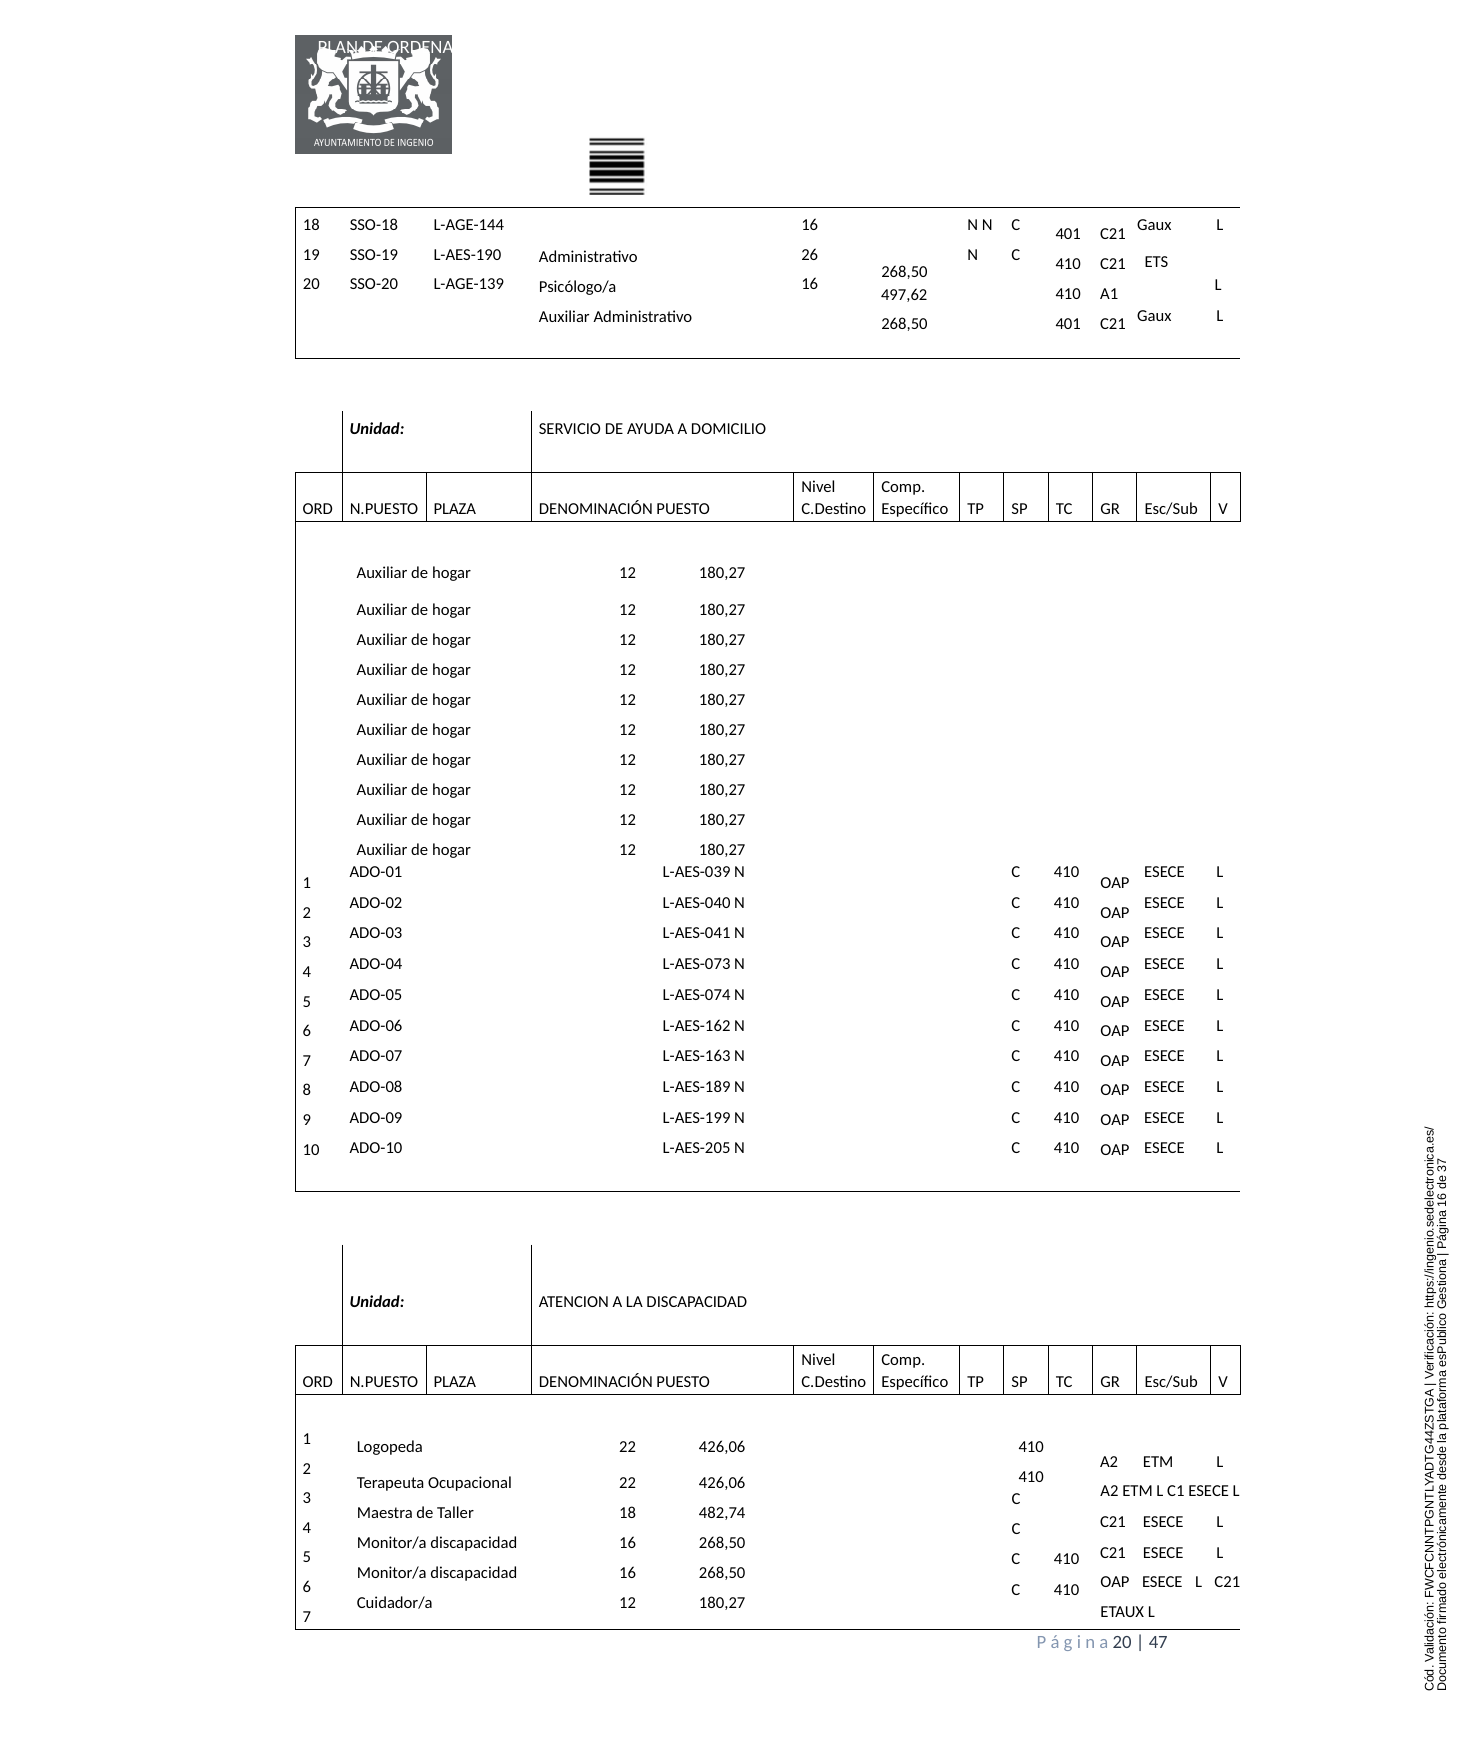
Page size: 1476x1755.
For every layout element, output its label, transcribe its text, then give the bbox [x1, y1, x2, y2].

table_cell 482,74 [691, 1496, 777, 1526]
table_cell 18 [612, 1496, 691, 1526]
table_cell TC [1049, 473, 1092, 521]
table_cell 12 [612, 773, 691, 802]
table_header [1004, 411, 1093, 472]
table_header 12 [612, 556, 691, 592]
table_header 268,50 [874, 306, 960, 336]
table_cell 12 [612, 833, 691, 861]
table_cell L-AGE-144 L-AES-190 L-AGE-139 [433, 208, 531, 358]
table_cell A2 ETM L A2 ETM L C1 ESECE L C21 ESECE L C21 ESECE L OAP ESECE L C21 ETAUX L [1093, 1395, 1240, 1629]
table_header [295, 411, 342, 472]
table_cell Maestra de Taller [349, 1496, 612, 1526]
table_header [1137, 411, 1240, 472]
table_cell 180,27 [691, 683, 777, 712]
table_cell Auxiliar de hogar [349, 593, 612, 622]
table_cell 12 [612, 713, 691, 742]
table_cell PLAZA [427, 473, 531, 521]
table_cell N.PUESTO [343, 1346, 426, 1394]
table_cell Terapeuta Ocupacional [349, 1466, 612, 1496]
table_cell Auxiliar de hogar [349, 833, 612, 861]
table_cell Monitor/a discapacidad [349, 1526, 612, 1556]
table_cell Comp. Específico [874, 1346, 959, 1394]
table_cell Auxiliar de hogar [349, 743, 612, 772]
table_cell 410 [1048, 277, 1100, 307]
table_cell DENOMINACIÓN PUESTO [532, 1346, 793, 1394]
table_cell C C C 410 C 410 [1004, 1395, 1093, 1629]
table_header [1004, 1245, 1093, 1345]
table_cell Auxiliar de hogar [349, 683, 612, 712]
table_cell [1048, 336, 1137, 358]
table_header SERVICIO DE AYUDA A DOMICILIO [532, 411, 1004, 472]
table_cell 180,27 [691, 593, 777, 622]
table_cell 180,27 [691, 773, 777, 802]
table_cell C21 [1100, 217, 1137, 247]
table_cell C 410 C 410 C 410 C 410 C 410 C 410 C 410 C 410 C 410 C 410 [1004, 522, 1093, 1191]
table_cell 16 [612, 1526, 691, 1556]
table_header 426,06 [691, 1430, 777, 1466]
table_cell ORD [296, 1346, 342, 1394]
table_cell GR [1093, 1346, 1136, 1394]
table_cell OAP OAP OAP OAP OAP OAP OAP OAP OAP OAP [1093, 522, 1137, 1191]
table_cell 1 2 3 4 5 6 7 [296, 1395, 342, 1629]
table_header 22 [612, 1430, 691, 1466]
table_cell Esc/Sub [1137, 1346, 1210, 1394]
table_cell 180,27 [691, 803, 777, 832]
table_cell Auxiliar de hogar [349, 773, 612, 802]
table_cell SSO-18 SSO-19 SSO-20 [350, 208, 433, 358]
table_cell Nivel C.Destino [794, 1346, 873, 1394]
table_header Logopeda [349, 1430, 612, 1466]
table_cell 401 [1048, 217, 1100, 247]
table_cell Auxiliar de hogar [349, 713, 612, 742]
table_cell ORD [296, 473, 342, 521]
table_cell Esc/Sub [1137, 473, 1210, 521]
table_cell N.PUESTO [343, 473, 426, 521]
table_cell 12 [612, 653, 691, 682]
table_cell 1 2 3 4 5 6 7 8 9 10 [296, 522, 342, 1191]
table_cell 12 [612, 683, 691, 712]
table_cell TP [960, 1346, 1003, 1394]
table_cell Comp. Específico [874, 473, 959, 521]
table_cell 12 [612, 803, 691, 832]
table_cell DENOMINACIÓN PUESTO [532, 473, 793, 521]
table_cell TC [1049, 1346, 1092, 1394]
table_cell 268,50 [691, 1526, 777, 1556]
table_cell 12 [612, 623, 691, 652]
table_cell V [1211, 1346, 1240, 1394]
table_cell 426,06 [691, 1466, 777, 1496]
table_cell C21 [1100, 247, 1137, 277]
table_cell 410 [1048, 247, 1100, 277]
table_cell 497,62 [874, 284, 960, 306]
table_cell 22 [612, 1466, 691, 1496]
table_cell 180,27 [691, 653, 777, 682]
table_cell SP [1004, 1346, 1048, 1394]
table_cell GR [1093, 473, 1136, 521]
table_cell PLAZA [427, 1346, 531, 1394]
table_cell N N N [960, 208, 1011, 358]
table_cell A1 [1100, 277, 1137, 307]
table_cell 12 [612, 743, 691, 772]
table_cell Monitor/a discapacidad [349, 1556, 612, 1586]
table_cell 12 [612, 593, 691, 622]
table_cell ESECE L ESECE L ESECE L ESECE L ESECE L ESECE L ESECE L ESECE L ESECE L ESECE L [1137, 522, 1240, 1191]
table_cell Cuidador/a [349, 1586, 612, 1616]
table_cell [874, 208, 960, 255]
table_cell 18 19 20 [296, 208, 349, 358]
table_cell 180,27 [691, 713, 777, 742]
table_header 268,50 [874, 255, 960, 284]
table_cell [342, 1395, 1004, 1629]
table_cell 268,50 [691, 1556, 777, 1586]
table_cell 180,27 [691, 743, 777, 772]
table_cell V [1211, 473, 1240, 521]
table_cell 401 [1048, 307, 1100, 336]
table_cell 180,27 [691, 833, 777, 861]
table_cell Gaux L L Gaux L [1137, 208, 1240, 358]
table_cell TP [960, 473, 1003, 521]
table_header 410 410 [1011, 1428, 1055, 1488]
table_header [1093, 411, 1137, 472]
table_cell Nivel C.Destino [794, 473, 873, 521]
table_header ETS [1137, 244, 1211, 274]
table_cell 16 [612, 1556, 691, 1586]
table_cell 180,27 [691, 1586, 777, 1616]
table_cell Administrativo Psicólogo/a Auxiliar Administrativo [531, 208, 794, 358]
table_cell Auxiliar de hogar [349, 803, 612, 832]
table_header Auxiliar de hogar [349, 556, 612, 592]
table_cell 12 [612, 1586, 691, 1616]
table_cell [874, 336, 960, 358]
table_cell 180,27 [691, 623, 777, 652]
table_cell Auxiliar de hogar [349, 653, 612, 682]
table_header [1093, 1245, 1240, 1345]
table_header 180,27 [691, 556, 777, 592]
table_header Unidad: [343, 411, 531, 472]
table_cell 16 26 16 [794, 208, 874, 358]
table_header [295, 1245, 342, 1345]
table_cell [1048, 208, 1137, 217]
table_cell ADO-01 L-AES-039 N ADO-02 L-AES-040 N ADO-03 L-AES-041 N ADO-04 L-AES-073 N ADO-05 L-AES-074 N ADO-06 L-AES-162 N ADO-07 L-AES-163 N ADO-08 L-AES-189 N ADO-09 L-AES-199 N ADO-10 L-AES-205 N [342, 522, 1004, 1191]
table_cell Auxiliar de hogar [349, 623, 612, 652]
table_header Unidad: [343, 1245, 531, 1345]
table_cell C21 [1100, 307, 1137, 336]
table_cell SP [1004, 473, 1048, 521]
table_cell C C [1011, 208, 1048, 358]
table_header ATENCION A LA DISCAPACIDAD [532, 1245, 1004, 1345]
